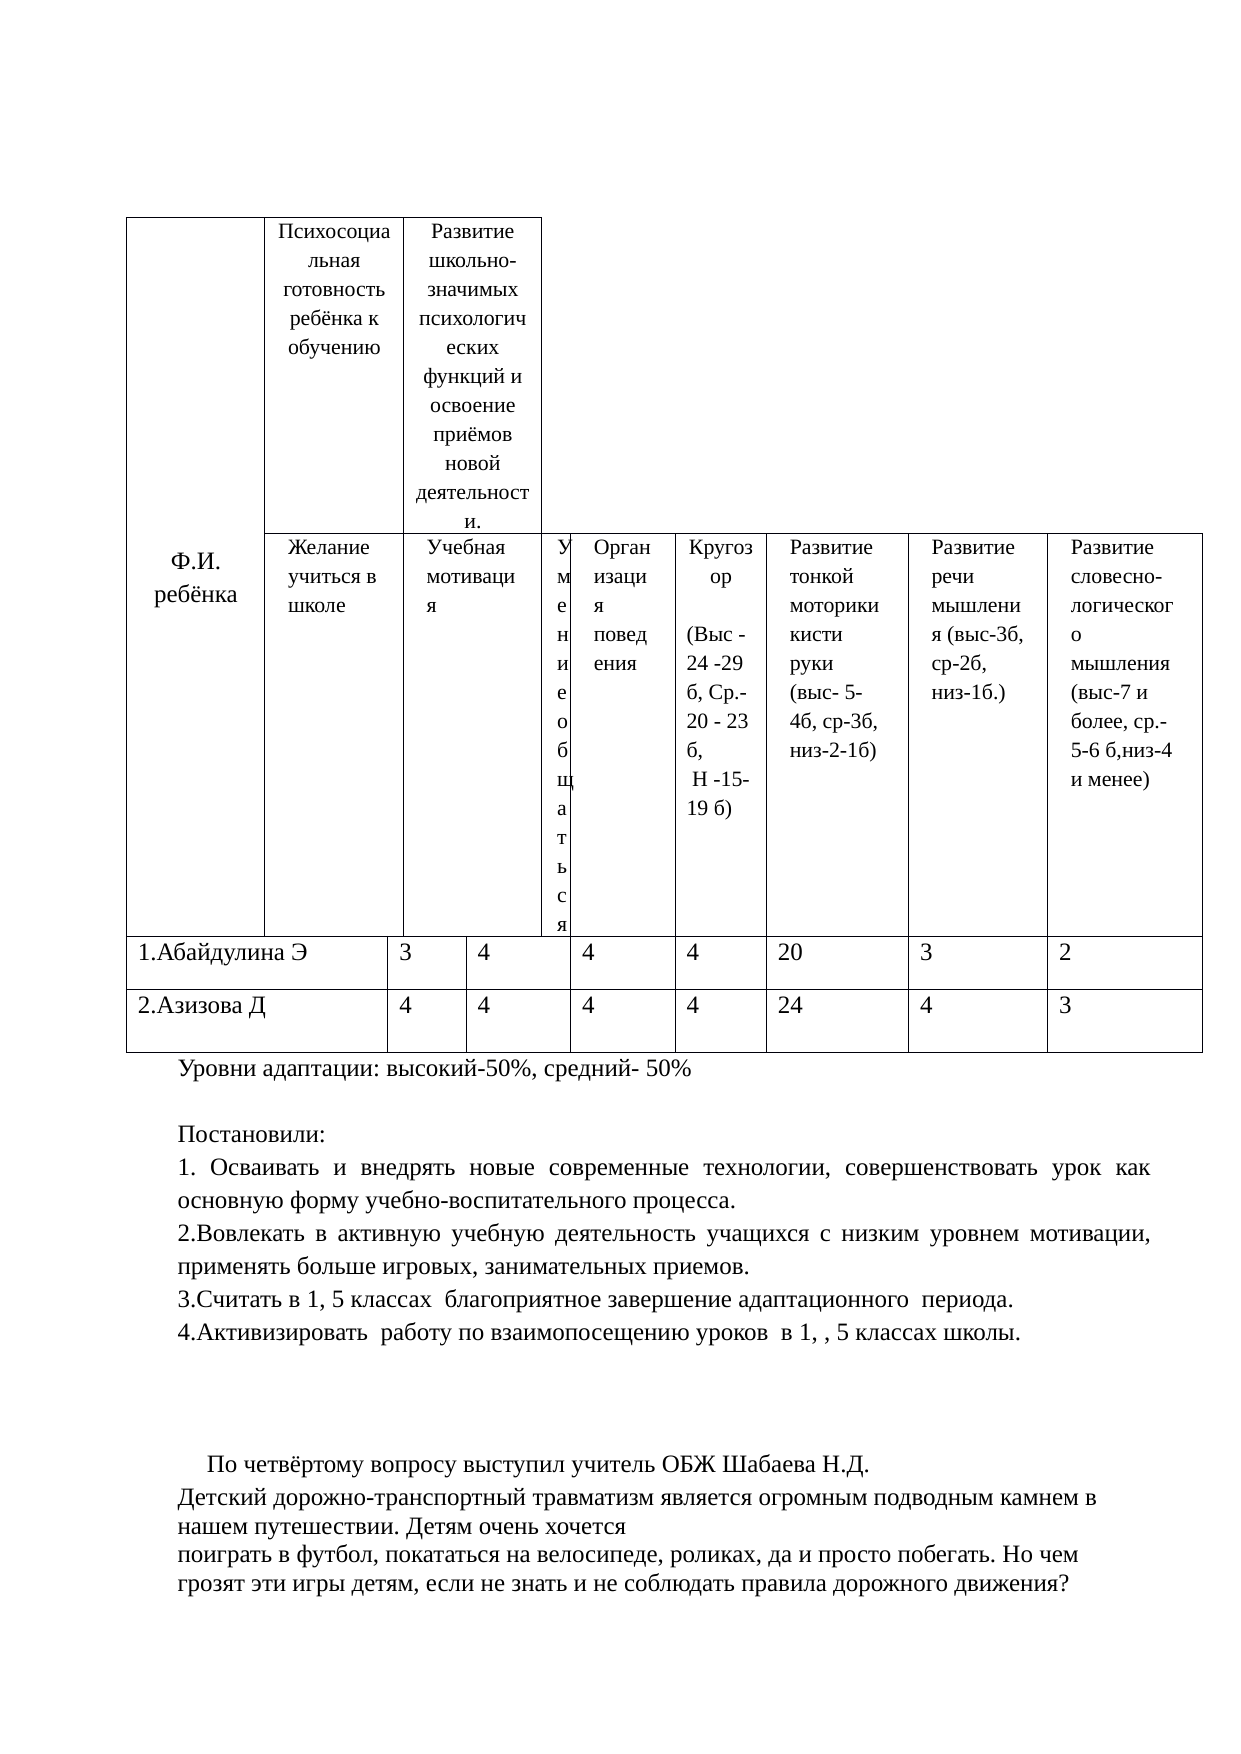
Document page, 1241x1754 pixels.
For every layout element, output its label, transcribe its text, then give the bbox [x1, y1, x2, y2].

table_cell Кругозор (Выс -24 -29 б, Ср.-20 - 23 б, Н -15-19 б) [676, 534, 766, 936]
text По четвёртому вопросу выступил учитель ОБЖ Шабаева Н.Д. [207, 1449, 1152, 1478]
table_cell Умение общаться [542, 534, 570, 936]
text Уровни адаптации: высокий-50%, средний- 50% [177, 1053, 1152, 1081]
text Постановили: [177, 1119, 1152, 1147]
table_cell 4 [571, 990, 675, 1052]
table_header Ф.И. ребёнка [127, 218, 264, 936]
table_cell 3 [909, 937, 1047, 989]
table_header Психосоциальная готовность ребёнка к обучению [265, 218, 403, 533]
table_cell 4 [676, 990, 766, 1052]
text поиграть в футбол, покататься на велосипеде, роликах, да и просто побегать. Но чем грозят эти игры детям, если не знать и не соблюдать правила дорожного движения? [177, 1539, 1152, 1626]
table_cell 4 [571, 937, 675, 989]
table_cell Желание учиться в школе [265, 534, 403, 936]
text 3.Считать в 1, 5 классах благоприятное завершение адаптационного периода. [177, 1284, 1152, 1313]
table_cell 3 [1048, 990, 1202, 1052]
table_cell Учебная мотивация [404, 534, 541, 936]
table_cell 1.Абайдулина Э [127, 937, 387, 989]
table_cell 4 [388, 990, 466, 1052]
table_cell Организация поведения [571, 534, 675, 936]
table_cell 4 [467, 937, 570, 989]
table_cell 2 [1048, 937, 1202, 989]
text 4.Активизировать работу по взаимопосещению уроков в 1, , 5 классах школы. [177, 1317, 1152, 1346]
table_cell Развитие речи мышления (выс-3б, ср-2б, низ-1б.) [909, 534, 1047, 936]
text 1. Осваивать и внедрять новые современные технологии, совершенствовать урок как основную форму учебно-воспитательного процесса. [177, 1152, 1152, 1213]
table_cell Развитие тонкой моторики кисти руки (выс- 5-4б, ср-3б, низ-2-1б) [767, 534, 908, 936]
text 2.Вовлекать в активную учебную деятельность учащихся с низким уровнем мотивации, применять больше игровых, занимательных приемов. [177, 1218, 1152, 1279]
text Детский дорожно-транспортный травматизм является огромным подводным камнем в нашем путешествии. Детям очень хочется [177, 1482, 1152, 1539]
table_header Развитие школьно-значимых психологических функций и освоение приёмов новой деятельности. [404, 218, 541, 533]
table_cell 4 [909, 990, 1047, 1052]
table_cell 4 [467, 990, 570, 1052]
table_cell 3 [388, 937, 466, 989]
table_cell 4 [676, 937, 766, 989]
table_cell 20 [767, 937, 908, 989]
table_cell 2.Азизова Д [127, 990, 387, 1052]
table_cell 24 [767, 990, 908, 1052]
table_cell Развитие словесно- логического мышления (выс-7 и более, ср.-5-6 б,низ-4 и менее) [1048, 534, 1202, 936]
